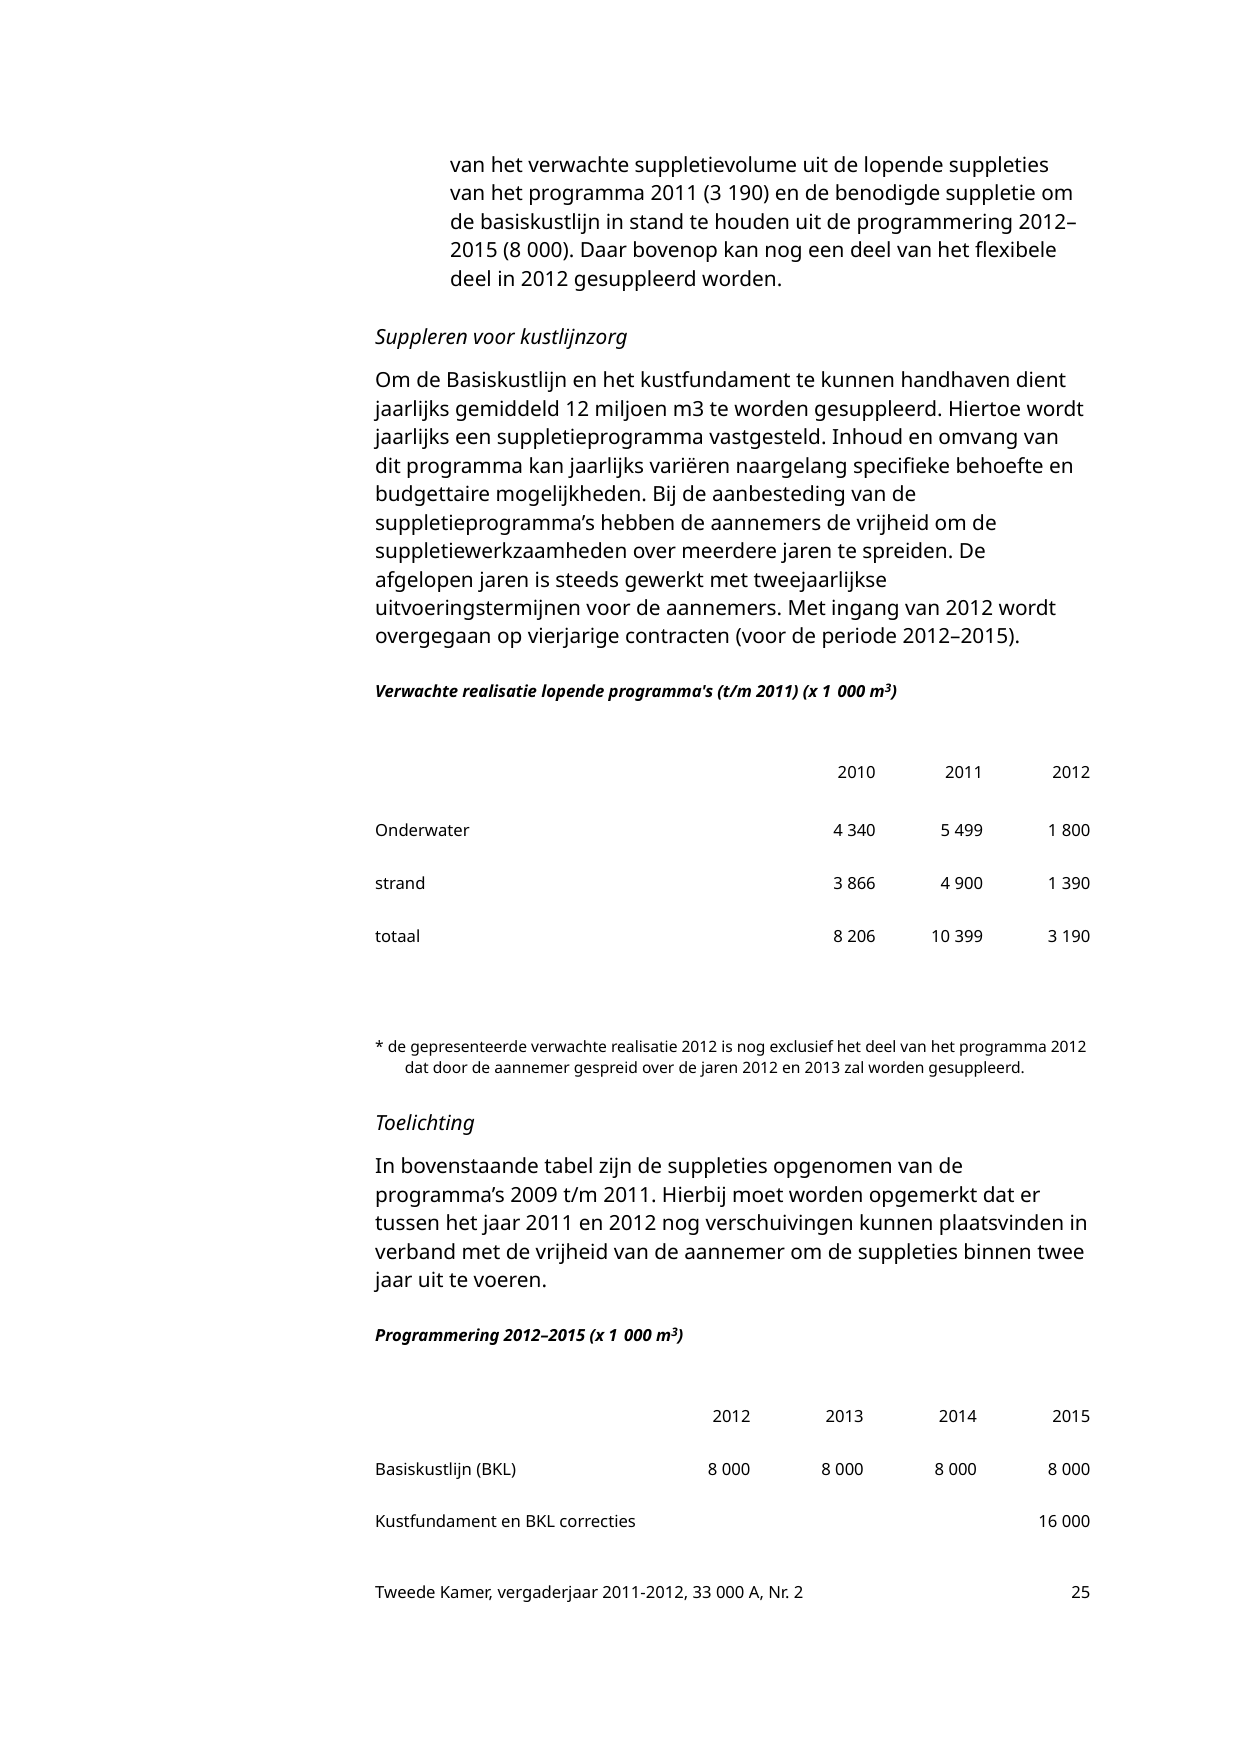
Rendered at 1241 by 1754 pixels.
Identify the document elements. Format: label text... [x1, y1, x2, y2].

table_cell 8 000 [637, 1457, 750, 1510]
text * de gepresenteerde verwachte realisatie 2012 is nog exclusief het deel van het programma 2012 dat door de aannemer gespreid over de jaren 2012 en 2013 zal worden gesuppleerd. [375, 1036, 1090, 1078]
text Toelichting [375, 1108, 1090, 1137]
table_cell 16 000 [637, 1510, 1090, 1532]
text Programmering 2012–2015 (x 1 000 m3) [375, 1324, 1090, 1346]
table_cell totaal [375, 925, 768, 977]
table_cell 3 866 [768, 872, 876, 924]
table_cell 1 800 [983, 819, 1090, 872]
text Verwachte realisatie lopende programma's (t/m 2011) (x 1 000 m3) [375, 680, 1090, 703]
table_cell 8 000 [750, 1457, 863, 1510]
table_cell Onderwater [375, 819, 768, 872]
table_header 2012 [983, 761, 1090, 819]
table_header 2014 [864, 1404, 977, 1457]
table_cell 10 399 [876, 925, 983, 977]
table_header 2012 [637, 1404, 750, 1457]
table_header 2011 [876, 761, 983, 819]
text In bovenstaande tabel zijn de suppleties opgenomen van de programma’s 2009 t/m 2011. Hierbij moet worden opgemerkt dat er tussen het jaar 2011 en 2012 nog verschuivingen kunnen plaatsvinden in verband met de vrijheid van de aannemer om de suppleties binnen twee jaar uit te voeren. [375, 1152, 1090, 1294]
table_header [375, 1404, 637, 1457]
table_cell Kustfundament en BKL correcties [375, 1510, 637, 1532]
text Om de Basiskustlijn en het kustfundament te kunnen handhaven dient jaarlijks gemiddeld 12 miljoen m3 te worden gesuppleerd. Hiertoe wordt jaarlijks een suppletieprogramma vastgesteld. Inhoud en omvang van dit programma kan jaarlijks variëren naargelang specifieke behoefte en budgettaire mogelijkheden. Bij de aanbesteding van de suppletieprogramma’s hebben de aannemers de vrijheid om de suppletiewerkzaamheden over meerdere jaren te spreiden. De afgelopen jaren is steeds gewerkt met tweejaarlijkse uitvoeringstermijnen voor de aannemers. Met ingang van 2012 wordt overgegaan op vierjarige contracten (voor de periode 2012–2015). [375, 366, 1090, 650]
text Suppleren voor kustlijnzorg [375, 322, 1090, 351]
table_cell 5 499 [876, 819, 983, 872]
table_cell 3 190 [983, 925, 1090, 977]
list van het verwachte suppletievolume uit de lopende suppleties van het programma 2011 (3 190) en de benodigde suppletie om de basiskustlijn in stand te houden uit de programmering 2012–2015 (8 000). Daar bovenop kan nog een deel van het flexibele deel in 2012 gesuppleerd worden. [375, 150, 1090, 292]
table_header 2010 [768, 761, 876, 819]
table_header 2013 [750, 1404, 863, 1457]
table_cell strand [375, 872, 768, 924]
table_cell 8 206 [768, 925, 876, 977]
table_cell 1 390 [983, 872, 1090, 924]
table_header 2015 [977, 1404, 1090, 1457]
table_header [375, 761, 768, 819]
table_cell Basiskustlijn (BKL) [375, 1457, 637, 1510]
table_cell 4 900 [876, 872, 983, 924]
table_cell 4 340 [768, 819, 876, 872]
table_cell 8 000 [864, 1457, 977, 1510]
table_cell 8 000 [977, 1457, 1090, 1510]
